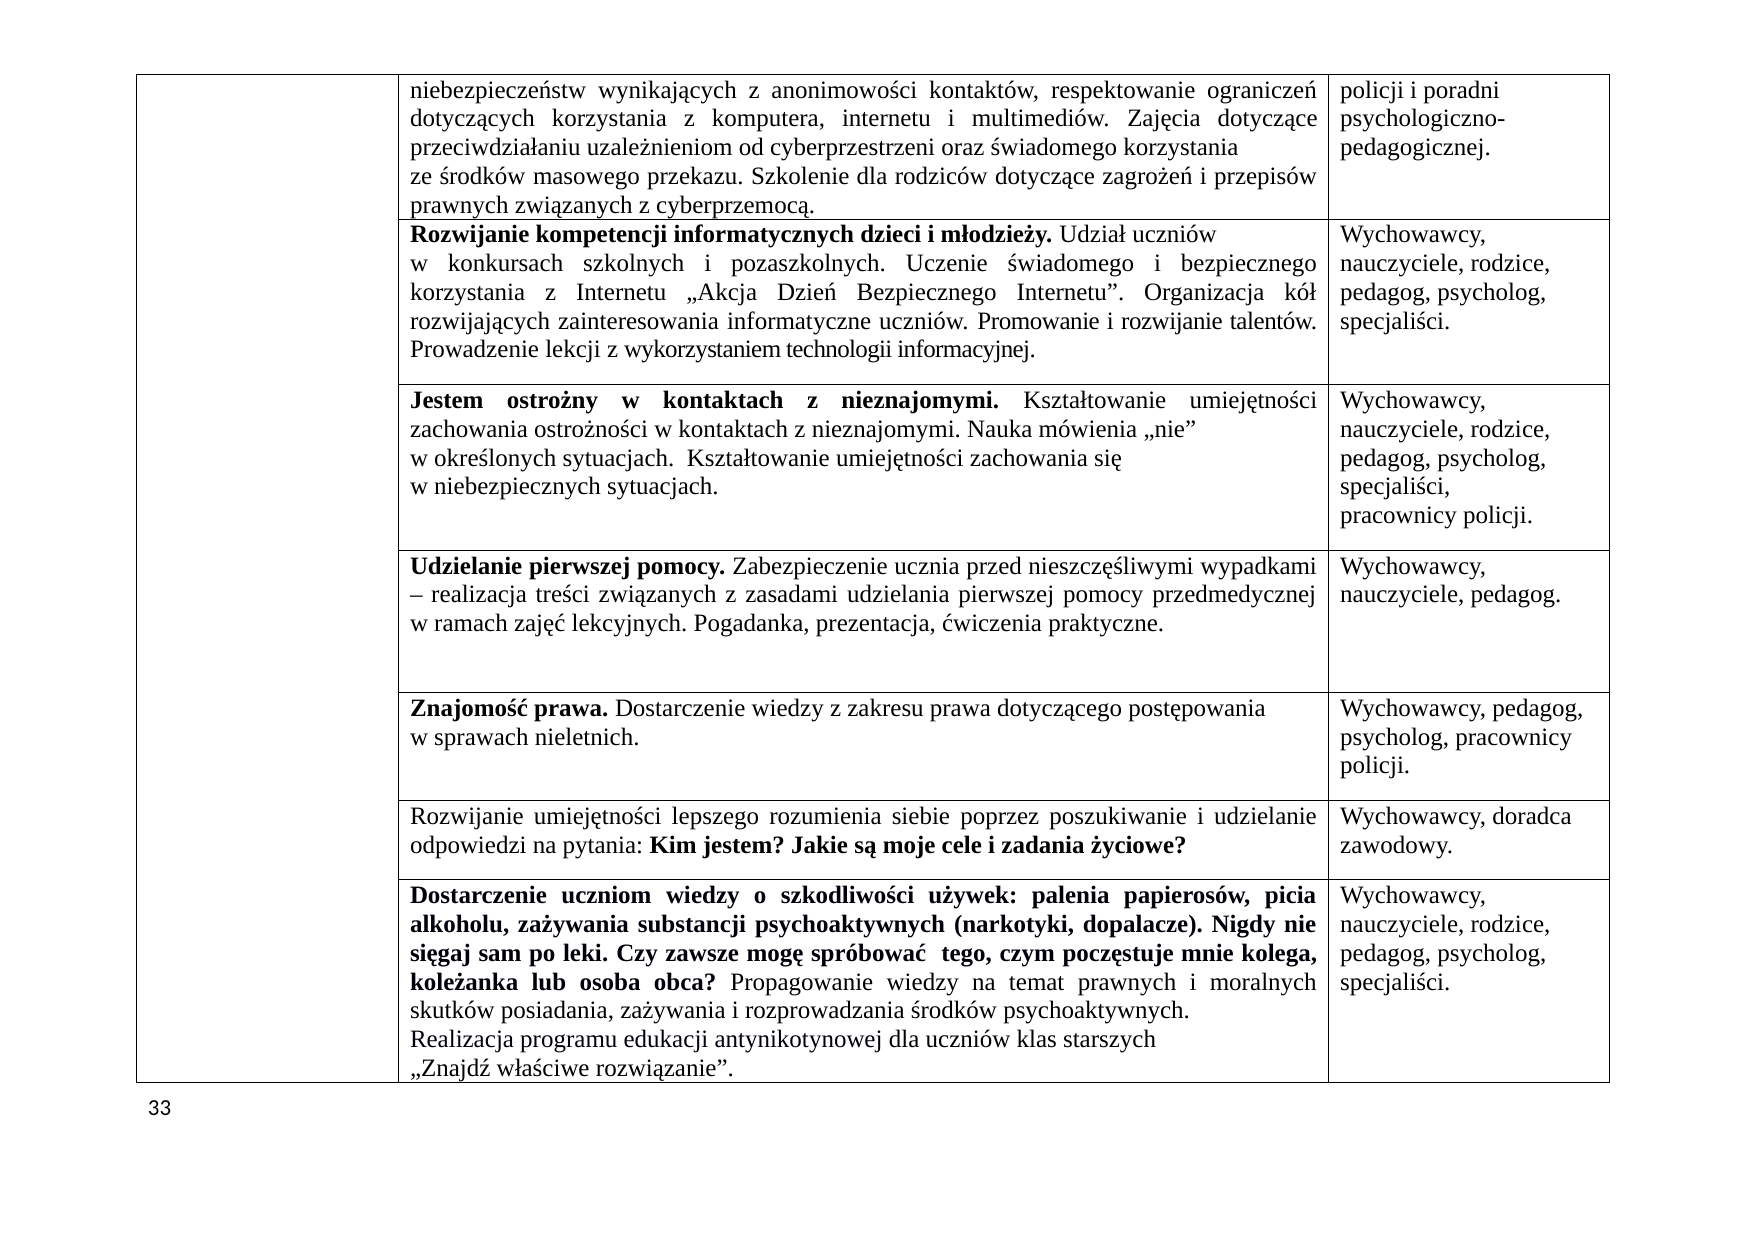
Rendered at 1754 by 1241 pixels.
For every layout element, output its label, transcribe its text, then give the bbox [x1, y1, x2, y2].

table_cell Wychowawcy, nauczyciele, pedagog. [1329, 551, 1609, 692]
table_cell niebezpieczeństw wynikających z anonimowości kontaktów, respektowanie ograniczeń dotyczących korzystania z komputera, internetu i multimediów. Zajęcia dotyczące przeciwdziałaniu uzależnieniom od cyberprzestrzeni oraz świadomego korzystania ze środków masowego przekazu. Szkolenie dla rodziców dotyczące zagrożeń i przepisów prawnych związanych z cyberprzemocą. [399, 75, 1328, 218]
table_cell Jestem ostrożny w kontaktach z nieznajomymi. Kształtowanie umiejętności zachowania ostrożności w kontaktach z nieznajomymi. Nauka mówienia „nie” w określonych sytuacjach. Kształtowanie umiejętności zachowania się w niebezpiecznych sytuacjach. [399, 385, 1328, 550]
table_cell Wychowawcy, nauczyciele, rodzice, pedagog, psycholog, specjaliści. [1329, 220, 1609, 384]
table_cell Wychowawcy, pedagog, psycholog, pracownicy policji. [1329, 693, 1609, 800]
table_cell Rozwijanie kompetencji informatycznych dzieci i młodzieży. Udział uczniów w konkursach szkolnych i pozaszkolnych. Uczenie świadomego i bezpiecznego korzystania z Internetu „Akcja Dzień Bezpiecznego Internetu”. Organizacja kół rozwijających zainteresowania informatyczne uczniów. Promowanie i rozwijanie talentów. Prowadzenie lekcji z wykorzystaniem technologii informacyjnej. [399, 220, 1328, 384]
table_cell Znajomość prawa. Dostarczenie wiedzy z zakresu prawa dotyczącego postępowania w sprawach nieletnich. [399, 693, 1328, 800]
table_cell policji i poradni psychologiczno-pedagogicznej. [1329, 75, 1609, 218]
table_cell Rozwijanie umiejętności lepszego rozumienia siebie poprzez poszukiwanie i udzielanie odpowiedzi na pytania: Kim jestem? Jakie są moje cele i zadania życiowe? [399, 801, 1328, 879]
table_cell Wychowawcy, nauczyciele, rodzice, pedagog, psycholog, specjaliści. [1329, 880, 1609, 1082]
table_cell Wychowawcy, nauczyciele, rodzice, pedagog, psycholog, specjaliści, pracownicy policji. [1329, 385, 1609, 550]
table_cell Udzielanie pierwszej pomocy. Zabezpieczenie ucznia przed nieszczęśliwymi wypadkami – realizacja treści związanych z zasadami udzielania pierwszej pomocy przedmedycznej w ramach zajęć lekcyjnych. Pogadanka, prezentacja, ćwiczenia praktyczne. [399, 551, 1328, 692]
table_cell Dostarczenie uczniom wiedzy o szkodliwości używek: palenia papierosów, picia alkoholu, zażywania substancji psychoaktywnych (narkotyki, dopalacze). Nigdy nie sięgaj sam po leki. Czy zawsze mogę spróbować tego, czym poczęstuje mnie kolega, koleżanka lub osoba obca? Propagowanie wiedzy na temat prawnych i moralnych skutków posiadania, zażywania i rozprowadzania środków psychoaktywnych. Realizacja programu edukacji antynikotynowej dla uczniów klas starszych „Znajdź właściwe rozwiązanie”. [399, 880, 1328, 1082]
table_cell [137, 75, 398, 1082]
table_cell Wychowawcy, doradca zawodowy. [1329, 801, 1609, 879]
